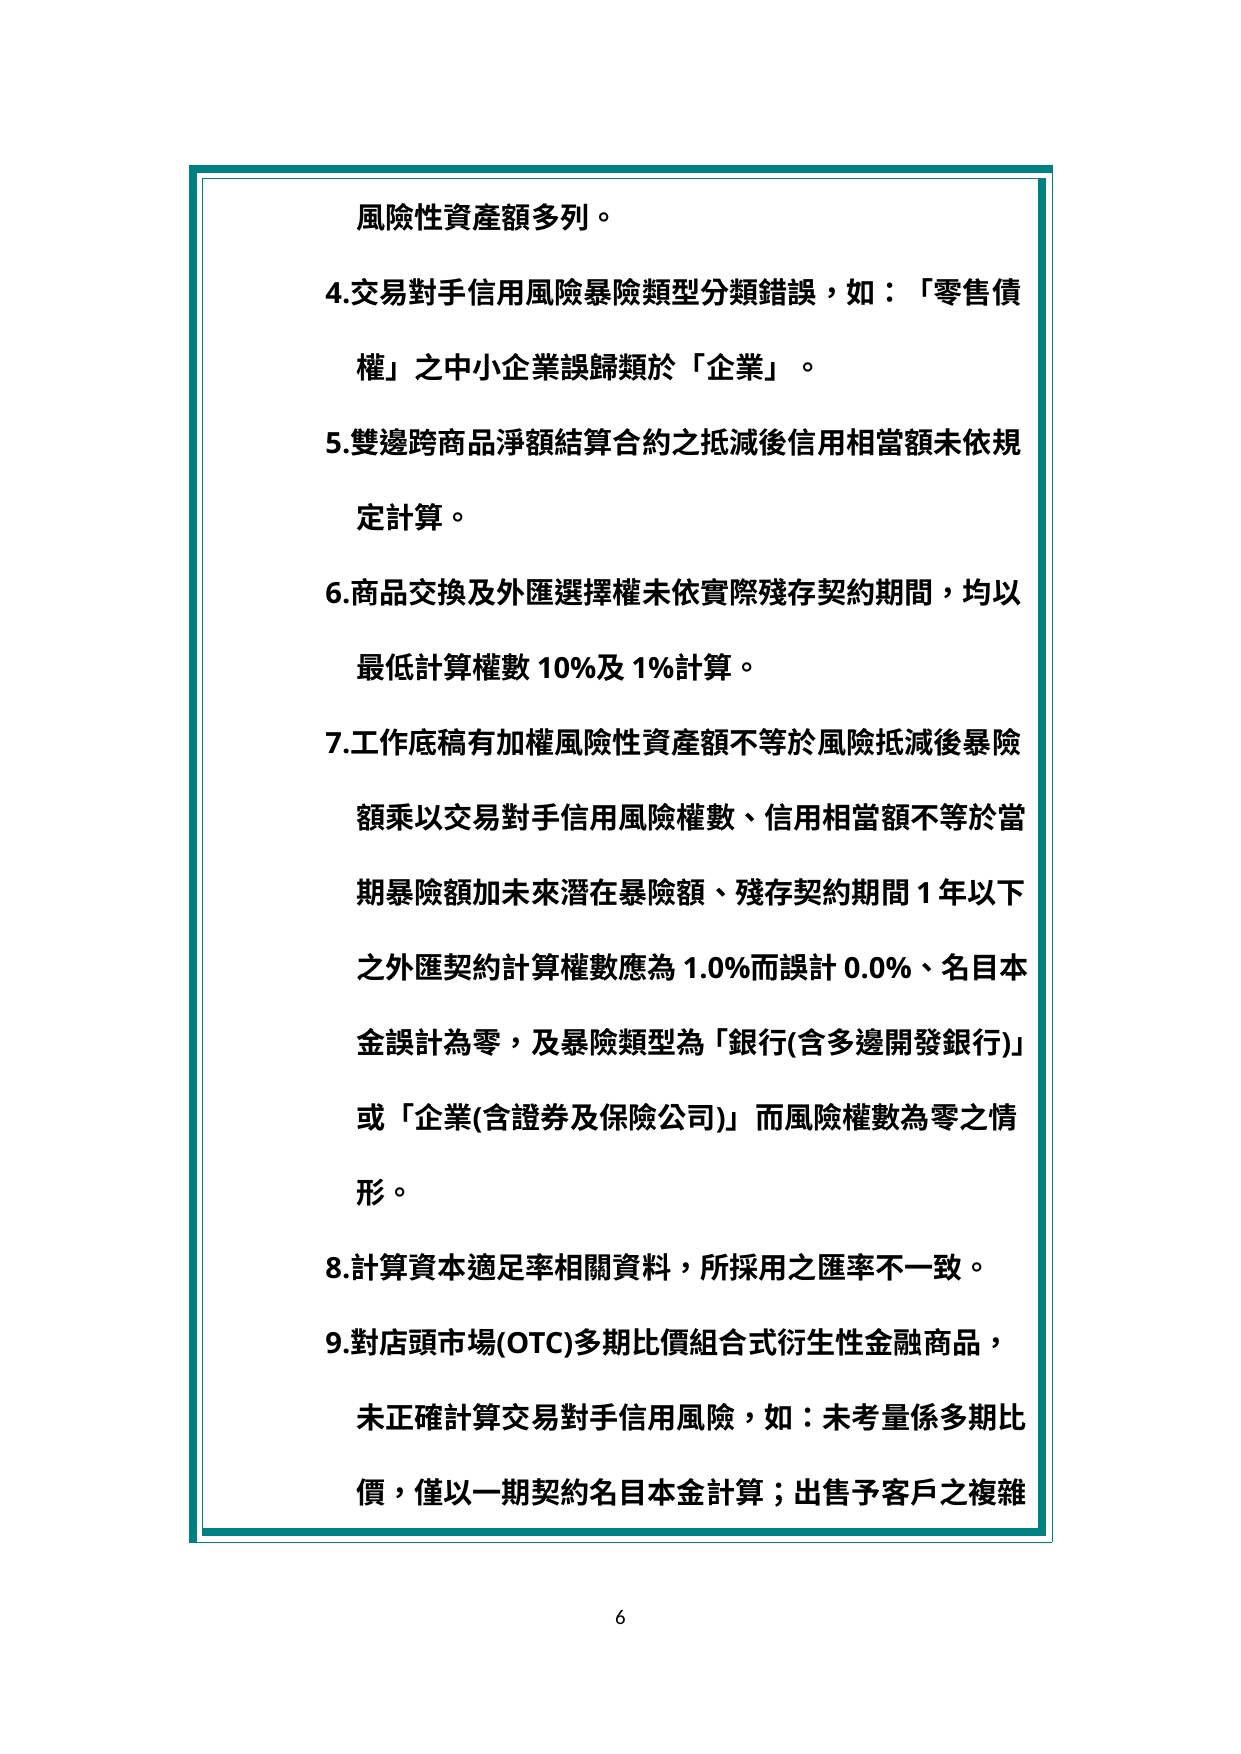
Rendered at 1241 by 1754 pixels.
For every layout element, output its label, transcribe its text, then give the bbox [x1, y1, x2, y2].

table_header 風險性資產額多列。 4.交易對手信用風險暴險類型分類錯誤，如：「零售債權」之中小企業誤歸類於「企業」。 5.雙邊跨商品淨額結算合約之抵減後信用相當額未依規定計算。 6.商品交換及外匯選擇權未依實際殘存契約期間，均以最低計算權數10%及1%計算。 7.工作底稿有加權風險性資產額不等於風險抵減後暴險額乘以交易對手信用風險權數、信用相當額不等於當期暴險額加未來潛在暴險額、殘存契約期間1年以下之外匯契約計算權數應為1.0%而誤計0.0%、名目本金誤計為零，及暴險類型為「銀行(含多邊開發銀行)」或「企業(含證券及保險公司)」而風險權數為零之情形。 8.計算資本適足率相關資料，所採用之匯率不一致。 9.對店頭市場(OTC)多期比價組合式衍生性金融商品，未正確計算交易對手信用風險，如：未考量係多期比價，僅以一期契約名目本金計算；出售予客戶之複雜 [197, 173, 1045, 1528]
